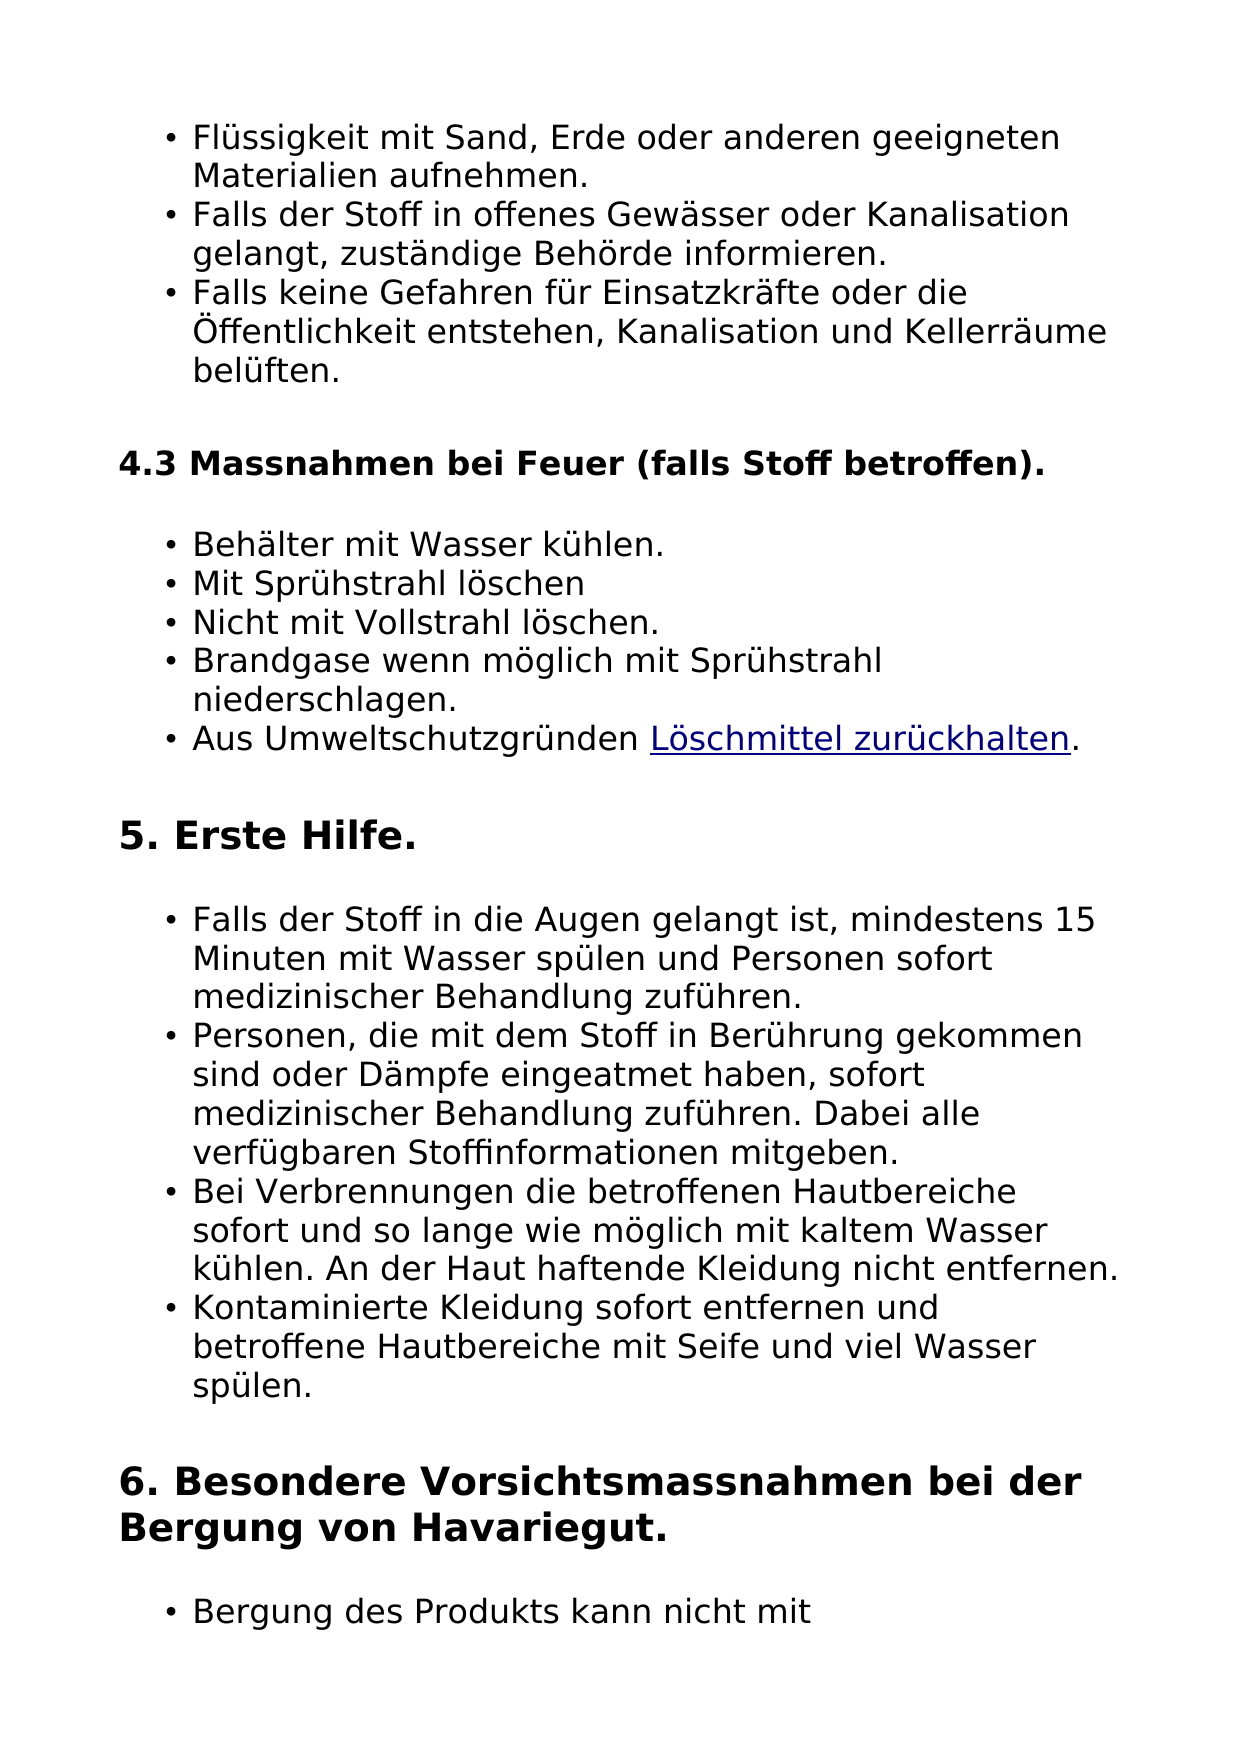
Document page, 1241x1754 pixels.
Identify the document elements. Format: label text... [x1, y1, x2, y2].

list Kontaminierte Kleidung sofort entfernen und betroffene Hautbereiche mit Seife und viel Wasser spülen. [177, 1289, 1122, 1405]
list Personen, die mit dem Stoff in Berührung gekommen sind oder Dämpfe eingeatmet haben, sofort medizinischer Behandlung zuführen. Dabei alle verfügbaren Stoffinformationen mitgeben. [177, 1017, 1122, 1172]
subtitle 5. Erste Hilfe. [118, 813, 1122, 858]
list Falls der Stoff in offenes Gewässer oder Kanalisation gelangt, zuständige Behörde informieren. [177, 196, 1122, 273]
list Mit Sprühstrahl löschen [177, 564, 1122, 603]
list Nicht mit Vollstrahl löschen. [177, 603, 1122, 642]
list Aus Umweltschutzgründen Löschmittel zurückhalten. [177, 720, 1122, 758]
list Falls der Stoff in die Augen gelangt ist, mindestens 15 Minuten mit Wasser spülen und Personen sofort medizinischer Behandlung zuführen. [177, 900, 1122, 1017]
subtitle 6. Besondere Vorsichtsmassnahmen bei der Bergung von Havariegut. [118, 1460, 1122, 1550]
list Bei Verbrennungen die betroffenen Hautbereiche sofort und so lange wie möglich mit kaltem Wasser kühlen. An der Haut haftende Kleidung nicht entfernen. [177, 1172, 1122, 1289]
list Behälter mit Wasser kühlen. [177, 525, 1122, 564]
list Brandgase wenn möglich mit Sprühstrahl niederschlagen. [177, 642, 1122, 720]
list Flüssigkeit mit Sand, Erde oder anderen geeigneten Materialien aufnehmen. [177, 118, 1122, 196]
list Bergung des Produkts kann nicht mit [177, 1592, 1122, 1631]
subtitle 4.3 Massnahmen bei Feuer (falls Stoff betroffen). [118, 444, 1122, 483]
list Falls keine Gefahren für Einsatzkräfte oder die Öffentlichkeit entstehen, Kanalisation und Kellerräume belüften. [177, 273, 1122, 390]
